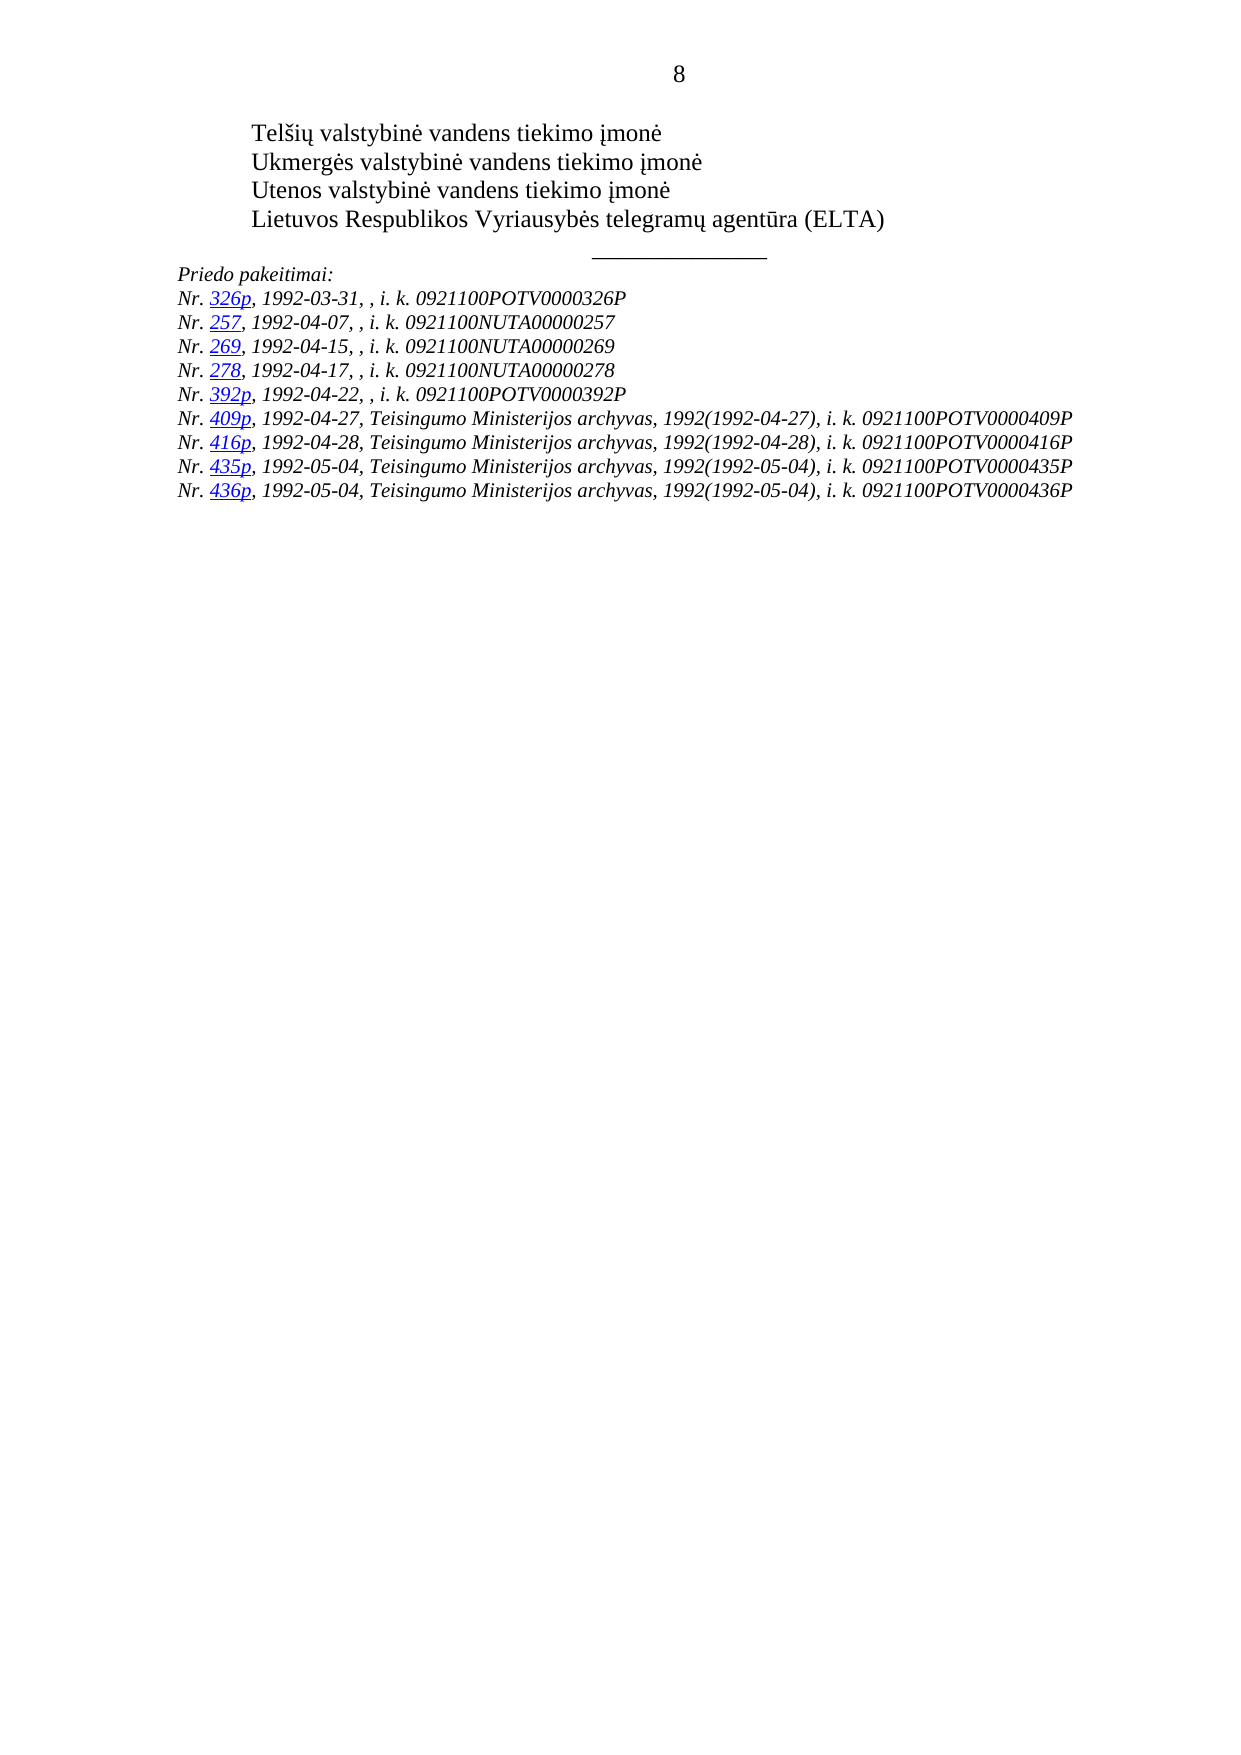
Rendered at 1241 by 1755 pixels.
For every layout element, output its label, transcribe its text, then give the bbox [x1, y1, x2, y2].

text Nr. 326p, 1992-03-31, , i. k. 0921100POTV0000326P [177, 286, 1181, 310]
text Nr. 435p, 1992-05-04, Teisingumo Ministerijos archyvas, 1992(1992-05-04), i. k. 0921100POTV0000435P [177, 454, 1181, 478]
text ______________ [177, 233, 1181, 262]
text Nr. 416p, 1992-04-28, Teisingumo Ministerijos archyvas, 1992(1992-04-28), i. k. 0921100POTV0000416P [177, 430, 1181, 454]
text Nr. 409p, 1992-04-27, Teisingumo Ministerijos archyvas, 1992(1992-04-27), i. k. 0921100POTV0000409P [177, 406, 1181, 430]
text Utenos valstybinė vandens tiekimo įmonė [177, 176, 1181, 204]
text Nr. 392p, 1992-04-22, , i. k. 0921100POTV0000392P [177, 382, 1181, 406]
text Nr. 257, 1992-04-07, , i. k. 0921100NUTA00000257 [177, 310, 1181, 334]
text Nr. 269, 1992-04-15, , i. k. 0921100NUTA00000269 [177, 334, 1181, 358]
text Ukmergės valstybinė vandens tiekimo įmonė [177, 147, 1181, 176]
text Lietuvos Respublikos Vyriausybės telegramų agentūra (ELTA) [177, 204, 1181, 233]
text Telšių valstybinė vandens tiekimo įmonė [177, 118, 1181, 147]
text Nr. 436p, 1992-05-04, Teisingumo Ministerijos archyvas, 1992(1992-05-04), i. k. 0921100POTV0000436P [177, 478, 1181, 502]
text Priedo pakeitimai: [177, 262, 1181, 286]
text Nr. 278, 1992-04-17, , i. k. 0921100NUTA00000278 [177, 358, 1181, 382]
